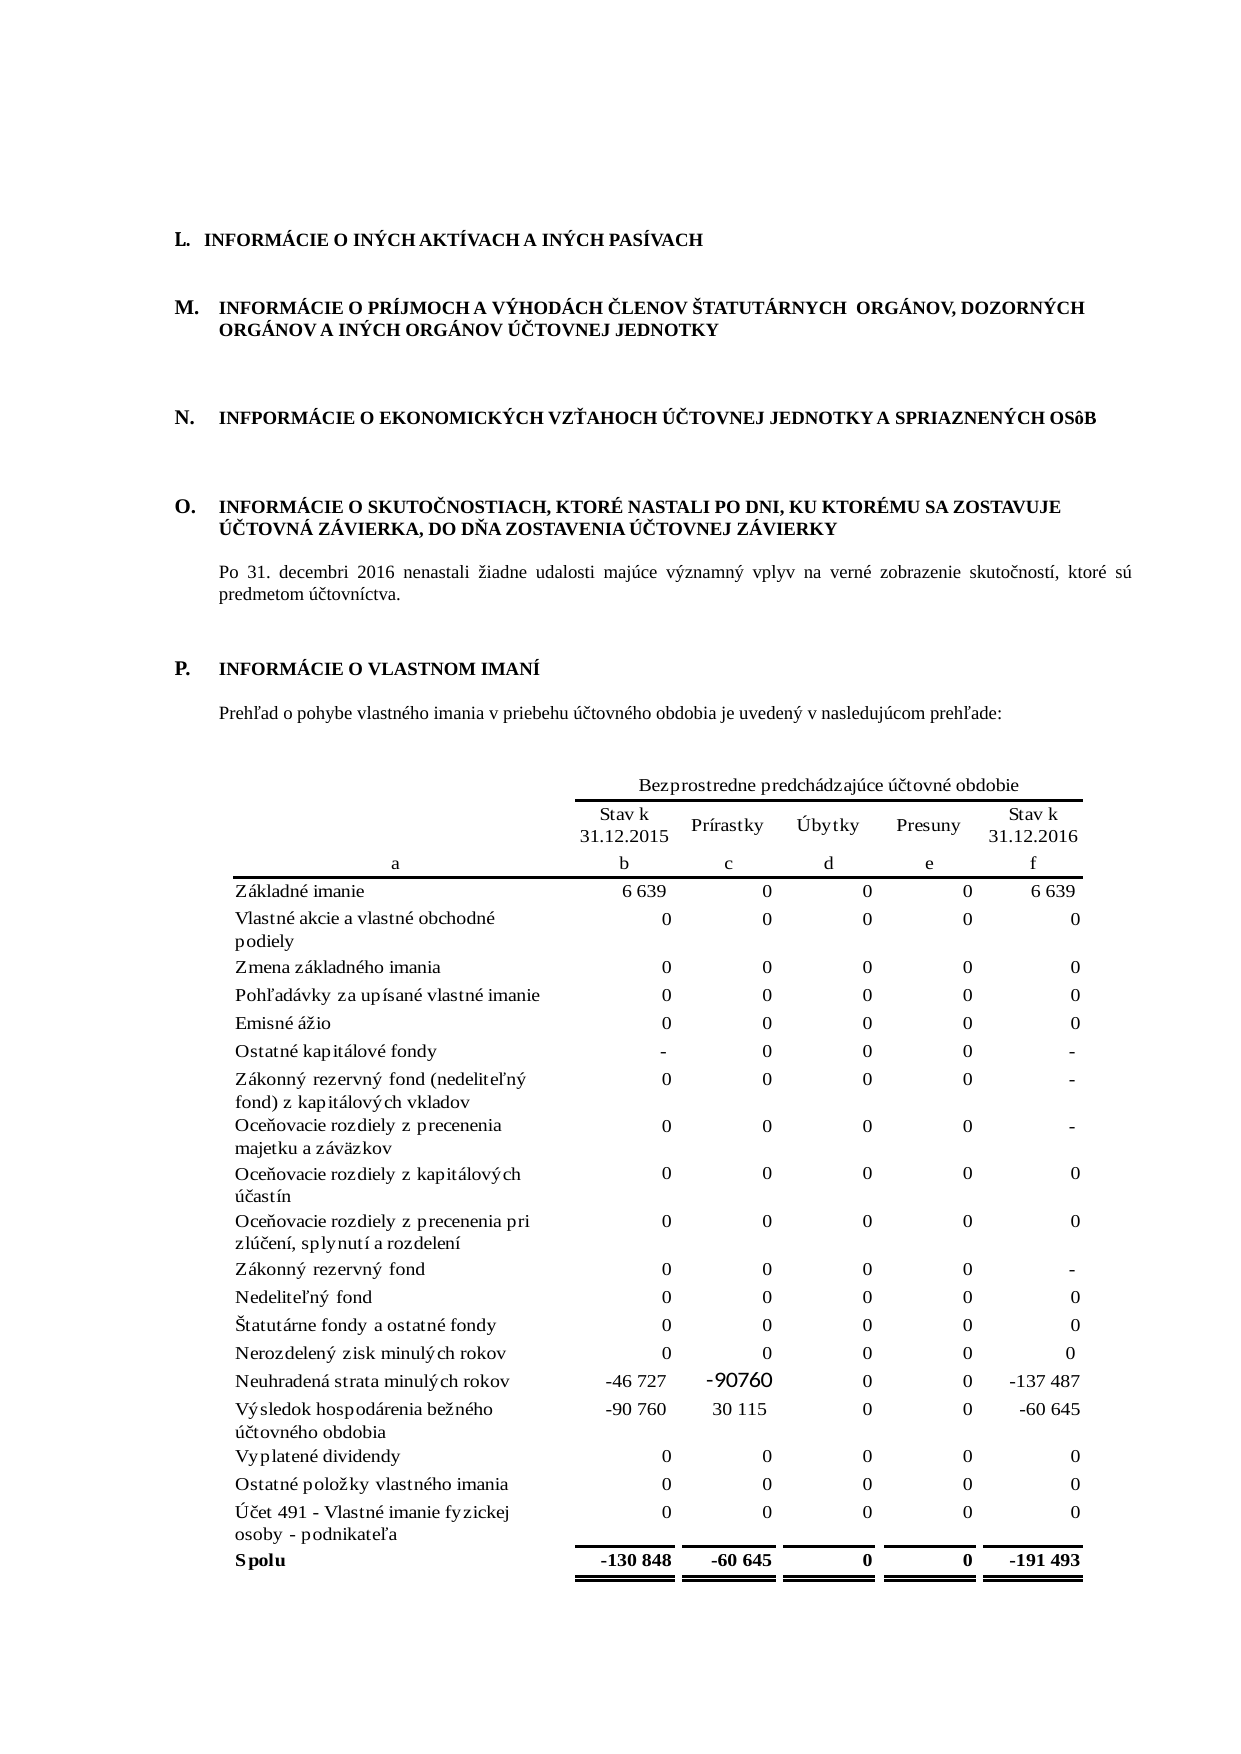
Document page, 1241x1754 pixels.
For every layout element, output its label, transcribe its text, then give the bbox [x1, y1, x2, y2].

subtitle INFORMÁCIE O INÝCH AKTÍVACH A INÝCH PASÍVACH [174, 228, 1134, 252]
subtitle INFPORMÁCIE O EKONOMICKÝCH VZŤAHOCH ÚČTOVNEJ JEDNOTKY A SPRIAZNENÝCH OSôB [174, 405, 1134, 429]
text Prehľad o pohybe vlastného imania v priebehu účtovného obdobia je uvedený v nasledujúcom prehľade: [219, 702, 1134, 723]
subtitle INFORMÁCIE O VLASTNOM IMANÍ [174, 656, 1134, 680]
subtitle INFORMÁCIE O SKUTOČNOSTIACH, KTORÉ NASTALI PO DNI, KU KTORÉMU SA ZOSTAVUJE ÚČTOVNÁ ZÁVIERKA, DO DŇA ZOSTAVENIA ÚČTOVNEJ ZÁVIERKY [174, 494, 1134, 539]
text Po 31. decembri 2016 nenastali žiadne udalosti majúce významný vplyv na verné zobrazenie skutočností, ktoré sú predmetom účtovníctva. [219, 561, 1134, 604]
subtitle INFORMÁCIE O PRÍJMOCH A VÝHODÁCH ČLENOV ŠTATUTÁRNYCH ORGÁNOV, DOZORNÝCH ORGÁNOV A INÝCH ORGÁNOV ÚČTOVNEJ JEDNOTKY [174, 295, 1134, 340]
